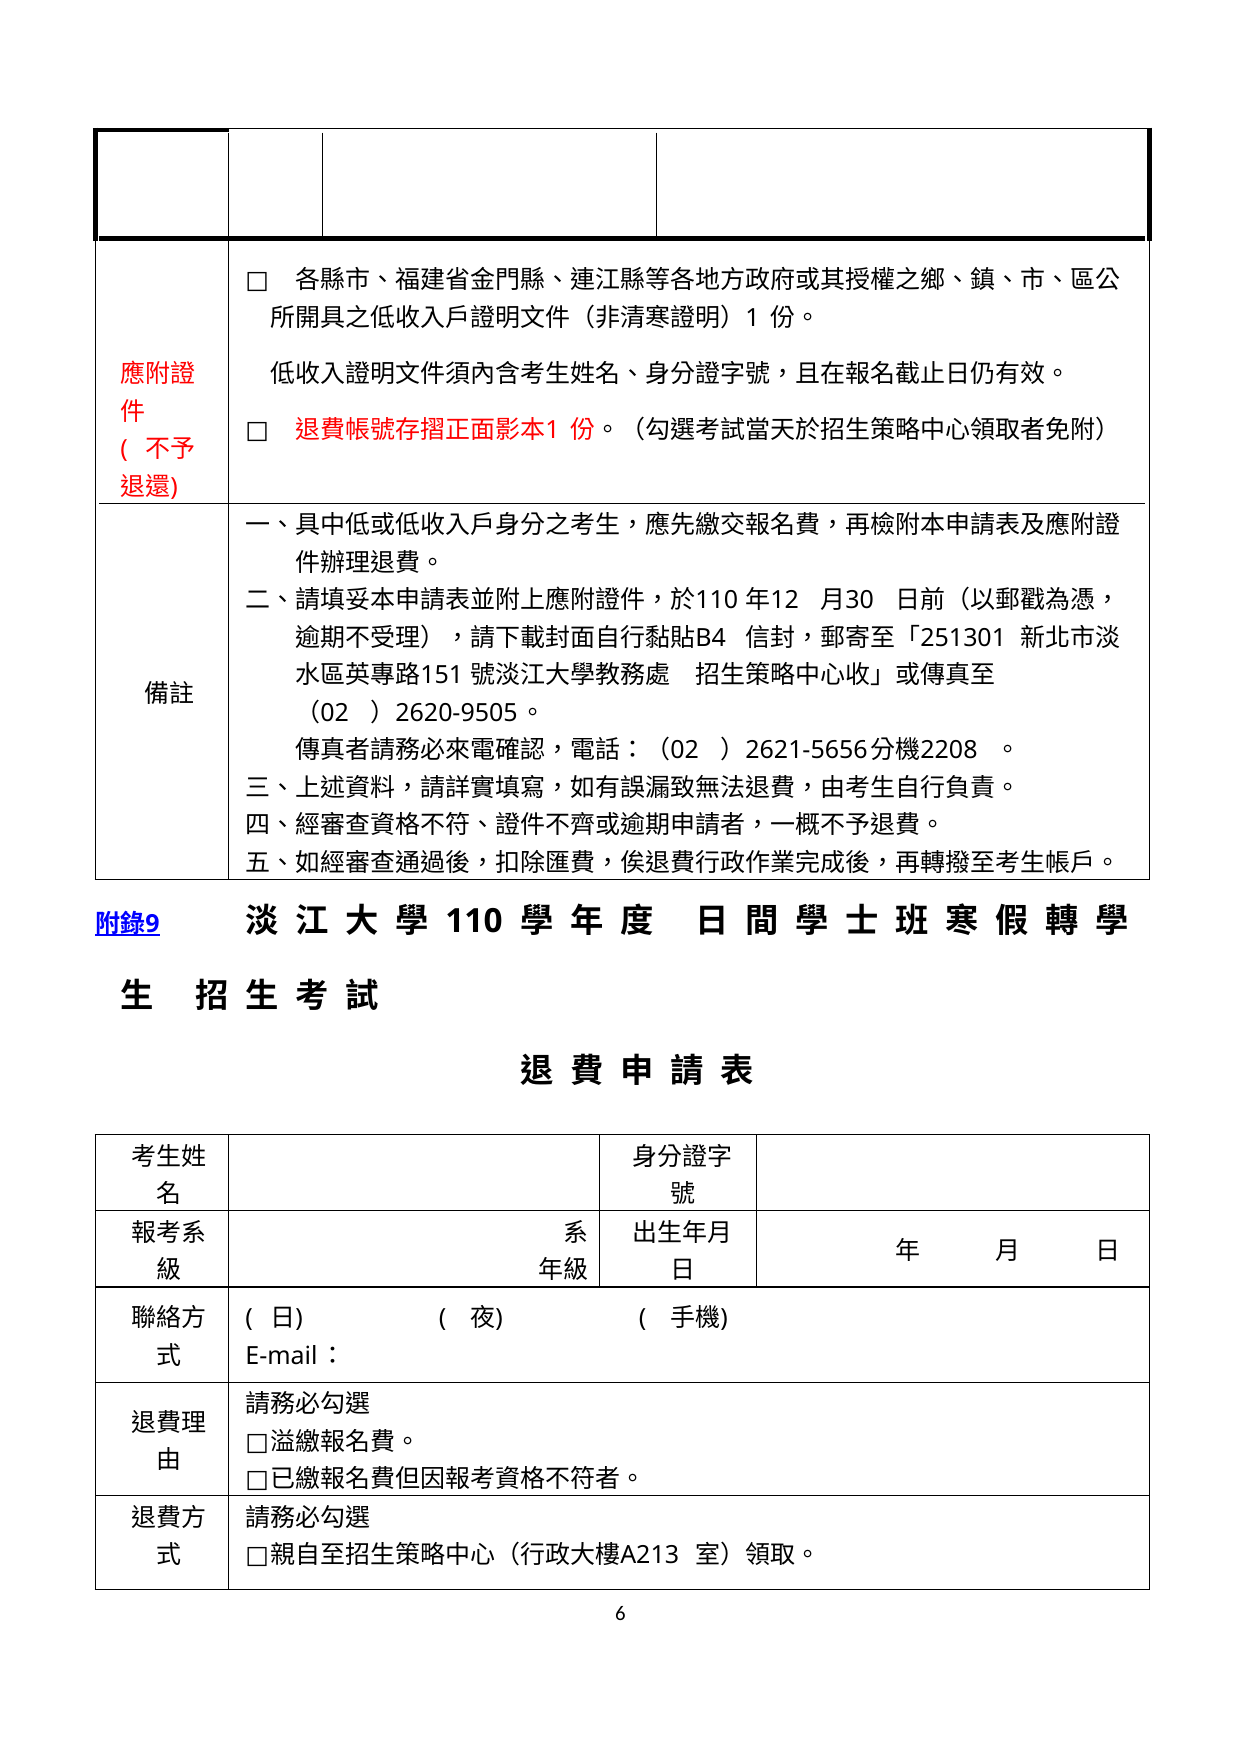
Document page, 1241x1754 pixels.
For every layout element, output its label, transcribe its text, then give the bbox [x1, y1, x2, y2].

table_cell 請務必勾選 □親自至招生策略中心（行政大樓A213室）領取。 [229, 1496, 1149, 1589]
table_cell [98, 132, 228, 236]
table_header 身分證字號 [600, 1135, 756, 1210]
table_cell 年 月 日 [757, 1211, 1149, 1286]
table_cell 出生年月日 [600, 1211, 756, 1286]
table_cell 聯絡方式 [96, 1288, 228, 1382]
table_cell 請務必勾選 □溢繳報名費。 □已繳報名費但因報考資格不符者。 [229, 1383, 1149, 1495]
table_cell [656, 129, 1147, 236]
table_cell 退費理由 [96, 1383, 228, 1495]
table_cell 備註 [96, 503, 228, 879]
text 退費申請表 [95, 1030, 1145, 1105]
table_cell 一、具中低或低收入戶身分之考生，應先繳交報名費，再檢附本申請表及應附證件辦理退費。 二、請填妥本申請表並附上應附證件，於110年12月30日前（以郵戳為憑，逾期不受理），請下載封面自行黏貼B4信封，郵寄至「251301新北市淡水區英專路151號淡江大學教務處 招生策略中心收」或傳真至（02）2620-9505。 傳真者請務必來電確認，電話：（02）2621-5656分機2208。 三、上述資料，請詳實填寫，如有誤漏致無法退費，由考生自行負責。 四、經審查資格不符、證件不齊或逾期申請者，一概不予退費。 五、如經審查通過後，扣除匯費，俟退費行政作業完成後，再轉撥至考生帳戶。 [229, 503, 1149, 879]
table_header 考生姓名 [96, 1135, 228, 1210]
table_header [757, 1135, 1149, 1210]
table_cell □ 各縣市、福建省金門縣、連江縣等各地方政府或其授權之鄉、鎮、市、區公所開具之低收入戶證明文件（非清寒證明）1份。 低收入證明文件須內含考生姓名、身分證字號，且在報名截止日仍有效。 □ 退費帳號存摺正面影本1份。（勾選考試當天於招生策略中心領取者免附） [229, 236, 1149, 503]
table_cell 應附證件 (不予退還) [96, 236, 228, 503]
table_header [229, 1135, 599, 1210]
table_cell 系 年級 [229, 1211, 599, 1286]
table_cell [322, 129, 656, 236]
table_cell (日) (夜) (手機) E-mail： [229, 1288, 1149, 1382]
text 附錄9 淡江大學110學年度 日間學士班寒假轉學生 招生考試 [95, 880, 1145, 1030]
table_cell 退費方式 [96, 1496, 228, 1589]
table_cell [229, 129, 322, 236]
table_cell 報考系級 [96, 1211, 228, 1286]
